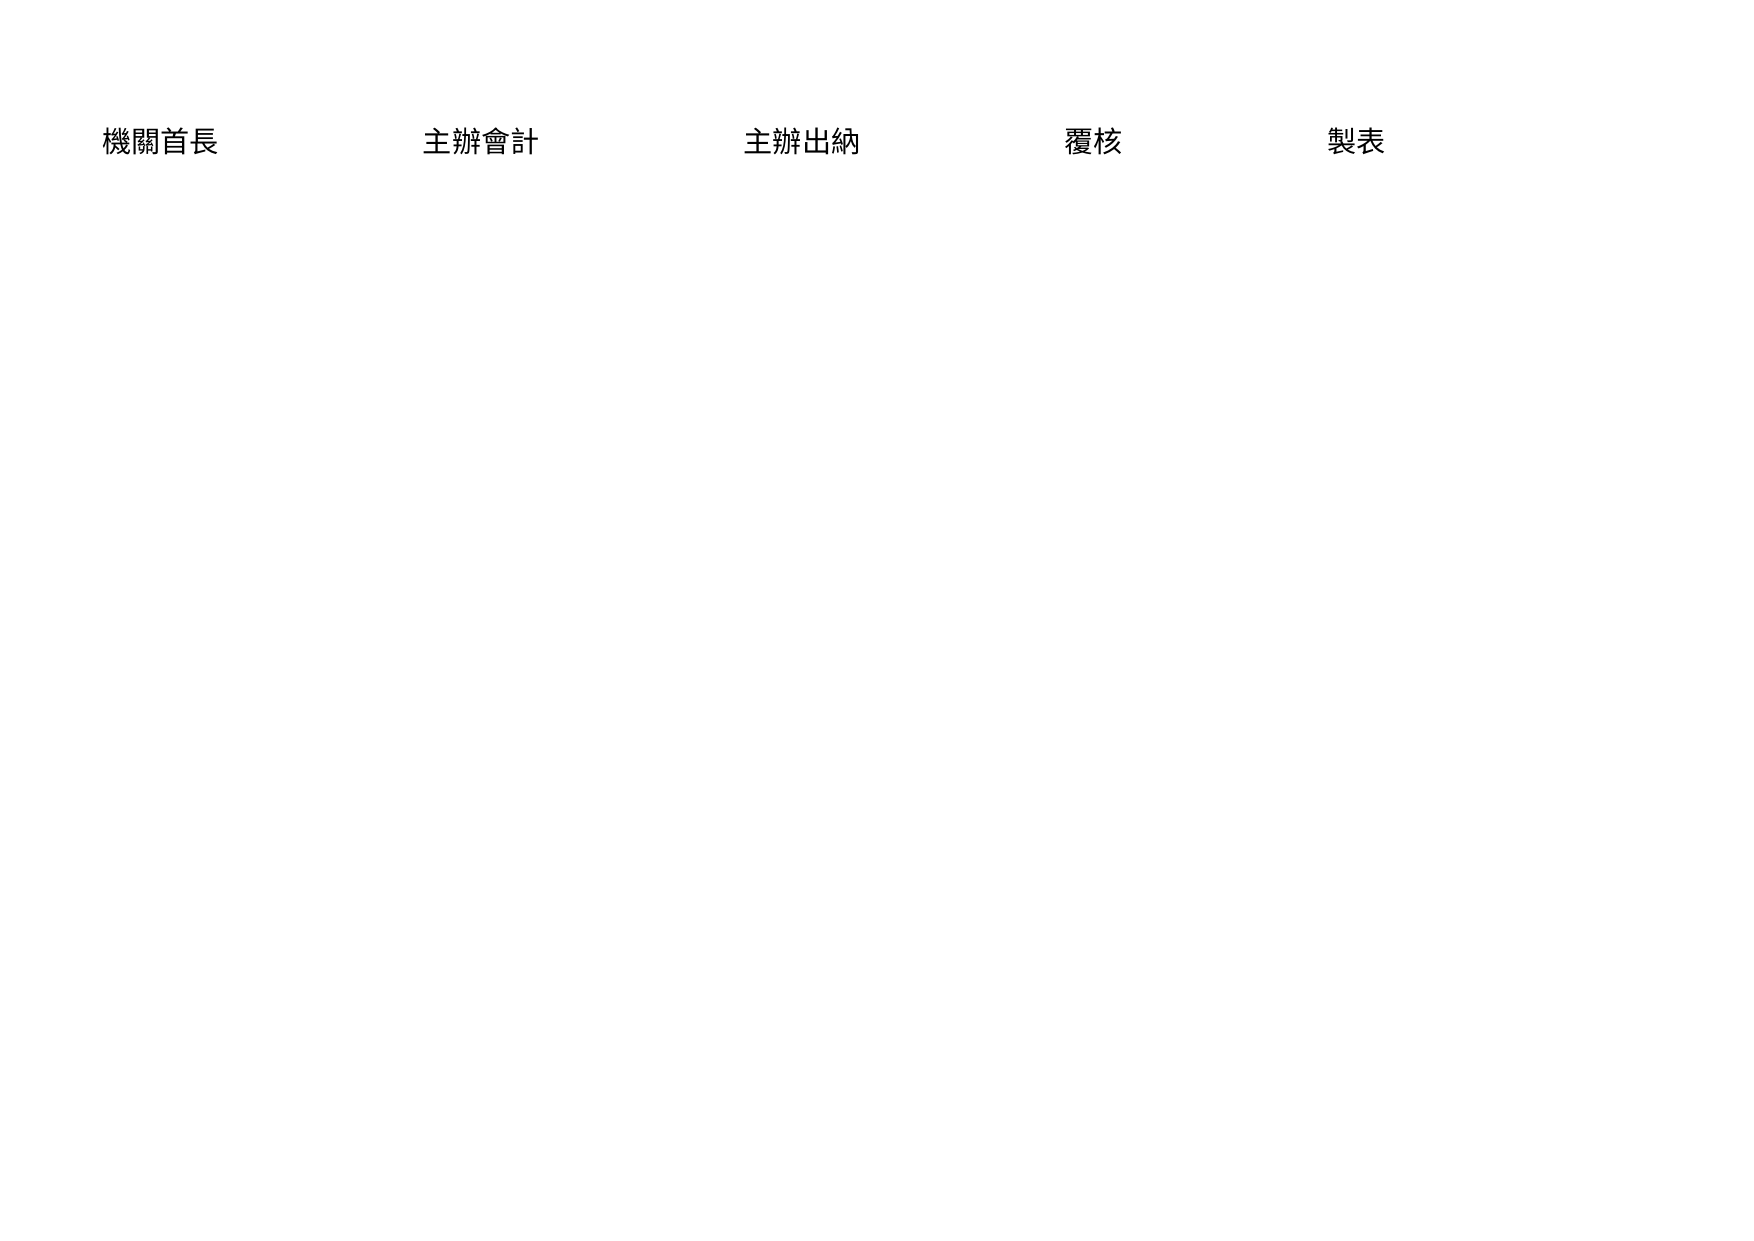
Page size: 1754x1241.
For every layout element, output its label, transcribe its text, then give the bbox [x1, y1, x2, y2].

text 機關首長 主辦會計 主辦出納 覆核 製表 [94, 118, 1659, 160]
